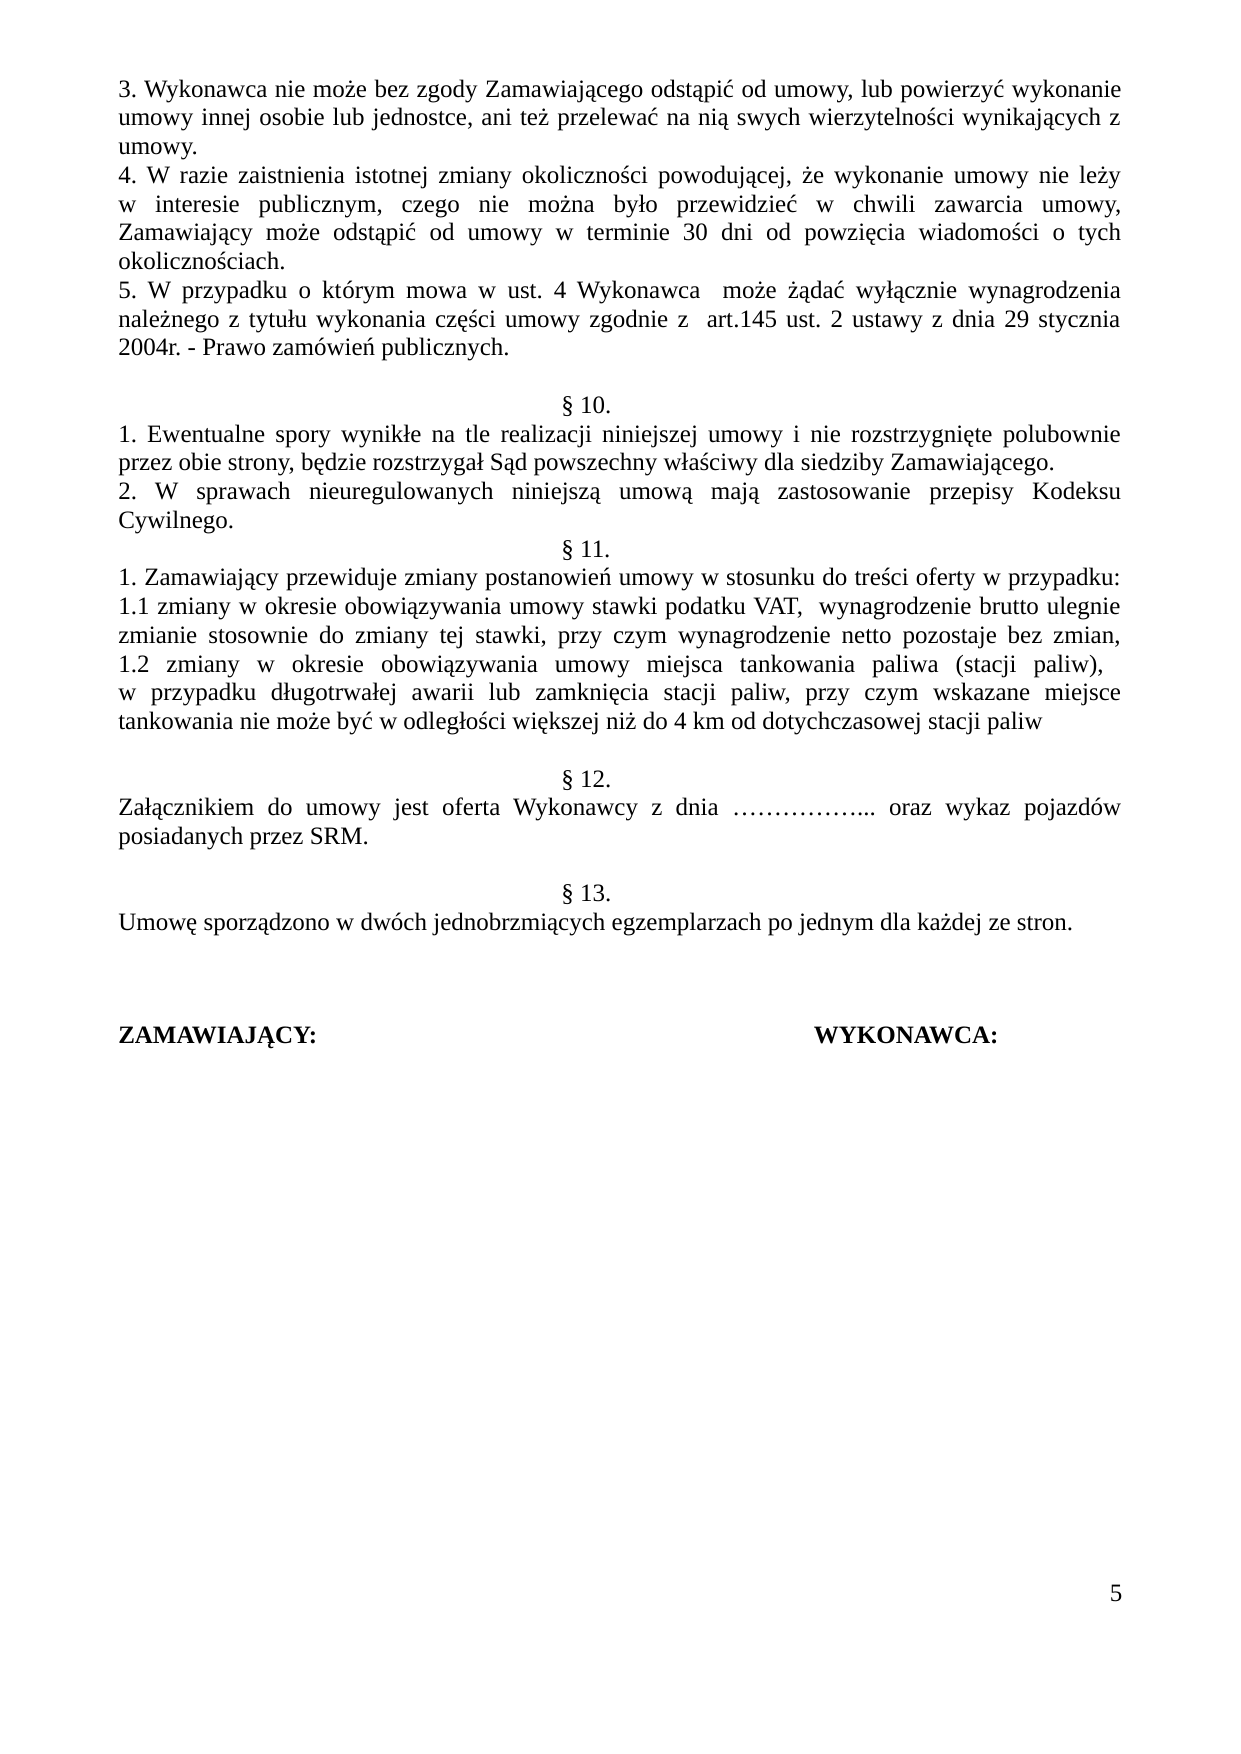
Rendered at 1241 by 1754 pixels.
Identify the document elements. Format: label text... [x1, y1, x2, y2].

text 5. W przypadku o którym mowa w ust. 4 Wykonawca może żądać wyłącznie wynagrodzenia należnego z tytułu wykonania części umowy zgodnie z art.145 ust. 2 ustawy z dnia 29 stycznia 2004r. - Prawo zamówień publicznych. [118, 275, 1122, 361]
text 1. Ewentualne spory wynikłe na tle realizacji niniejszej umowy i nie rozstrzygnięte polubownie przez obie strony, będzie rozstrzygał Sąd powszechny właściwy dla siedziby Zamawiającego. [118, 419, 1122, 476]
text § 11. [118, 534, 1122, 562]
text § 12. [118, 764, 1122, 792]
text Załącznikiem do umowy jest oferta Wykonawcy z dnia ……………... oraz wykaz pojazdów posiadanych przez SRM. [118, 792, 1122, 850]
text Umowę sporządzono w dwóch jednobrzmiących egzemplarzach po jednym dla każdej ze stron. [118, 907, 1122, 936]
text 3. Wykonawca nie może bez zgody Zamawiającego odstąpić od umowy, lub powierzyć wykonanie umowy innej osobie lub jednostce, ani też przelewać na nią swych wierzytelności wynikających z umowy. [118, 74, 1122, 160]
text § 10. [118, 390, 1122, 419]
text 1. Zamawiający przewiduje zmiany postanowień umowy w stosunku do treści oferty w przypadku: 1.1 zmiany w okresie obowiązywania umowy stawki podatku VAT, wynagrodzenie brutto ulegnie zmianie stosownie do zmiany tej stawki, przy czym wynagrodzenie netto pozostaje bez zmian, 1.2 zmiany w okresie obowiązywania umowy miejsca tankowania paliwa (stacji paliw), w przypadku długotrwałej awarii lub zamknięcia stacji paliw, przy czym wskazane miejsce tankowania nie może być w odległości większej niż do 4 km od dotychczasowej stacji paliw [118, 562, 1122, 735]
text ZAMAWIAJĄCY: WYKONAWCA: [118, 1020, 1122, 1049]
text 2. W sprawach nieuregulowanych niniejszą umową mają zastosowanie przepisy Kodeksu Cywilnego. [118, 476, 1122, 534]
text 4. W razie zaistnienia istotnej zmiany okoliczności powodującej, że wykonanie umowy nie leży w interesie publicznym, czego nie można było przewidzieć w chwili zawarcia umowy, Zamawiający może odstąpić od umowy w terminie 30 dni od powzięcia wiadomości o tych okolicznościach. [118, 160, 1122, 275]
text § 13. [118, 878, 1122, 907]
